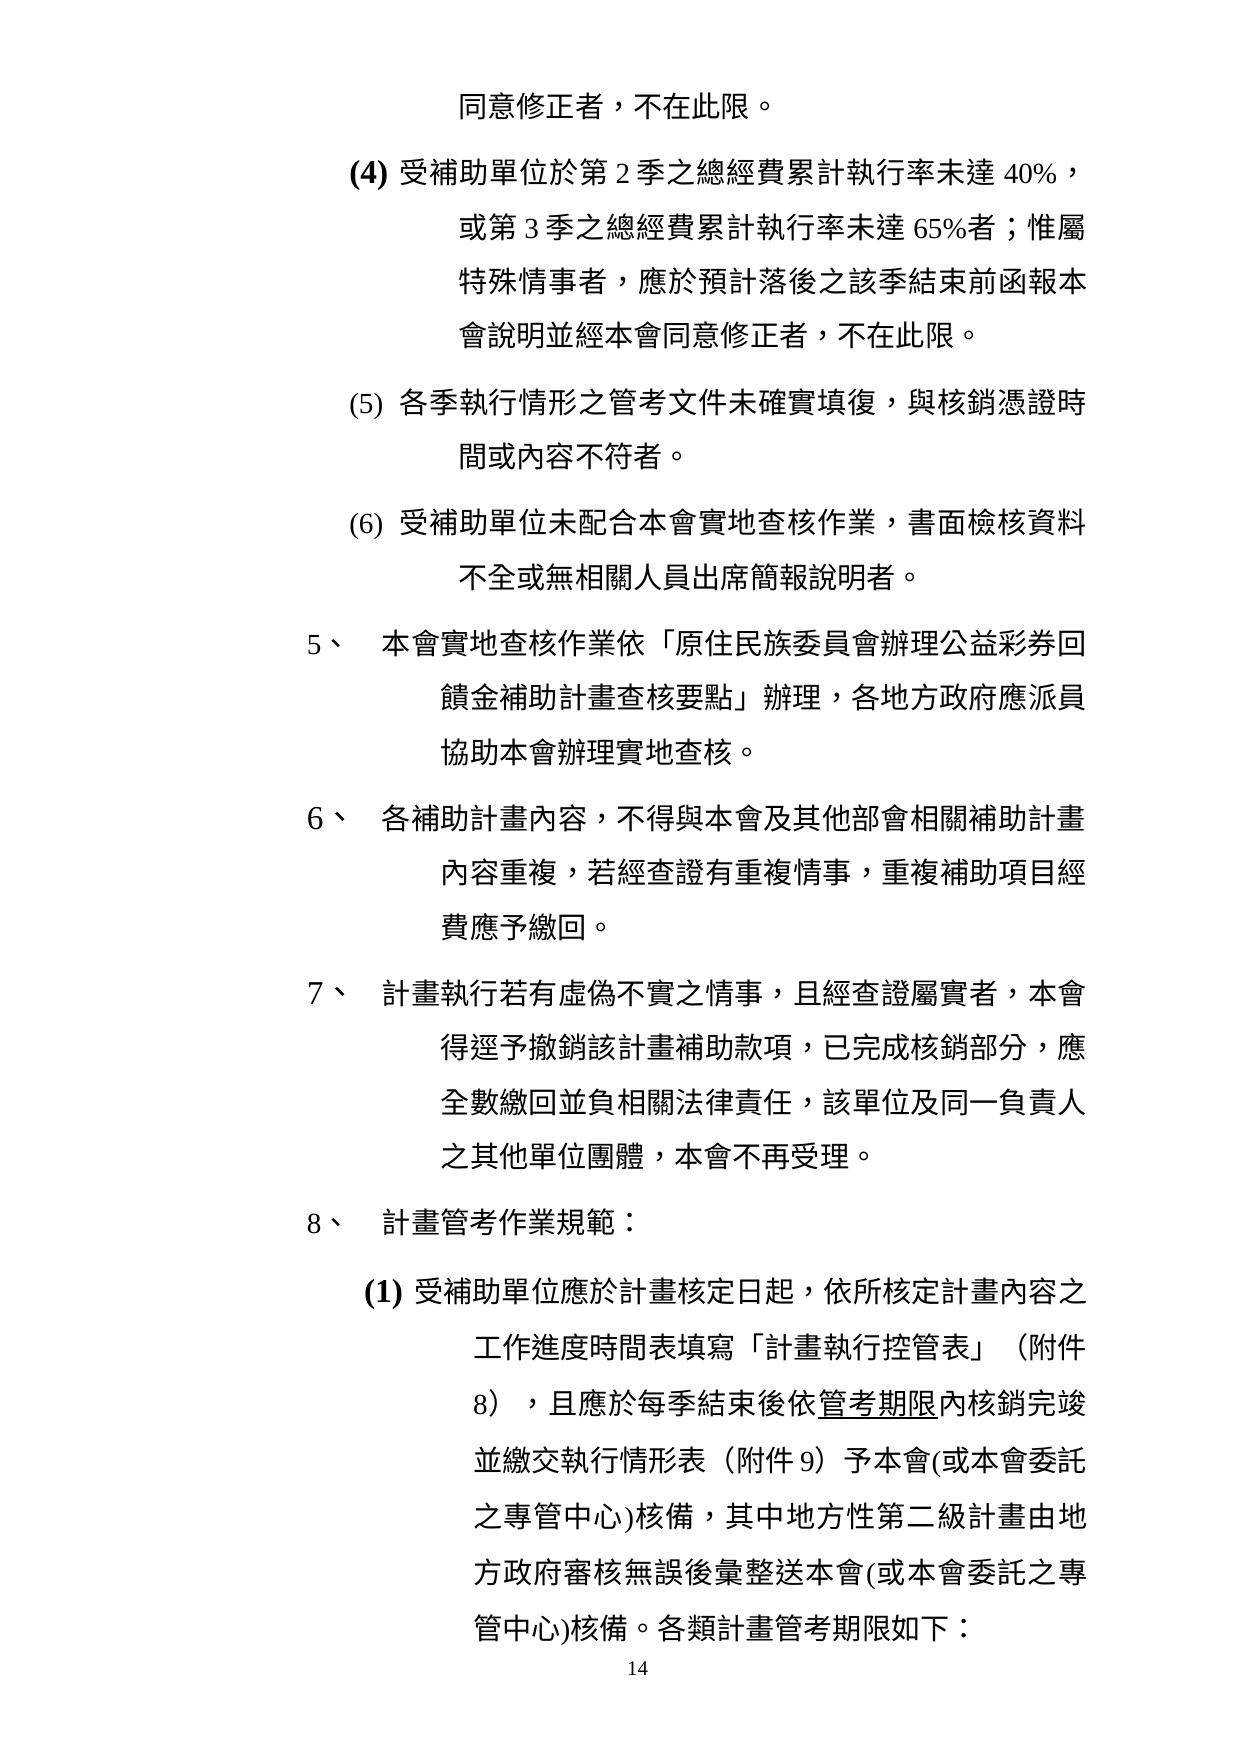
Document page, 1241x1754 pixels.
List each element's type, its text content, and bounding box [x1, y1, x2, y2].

list 各季執行情形之管考文件未確實填復，與核銷憑證時間或內容不符者。 [349, 370, 1087, 478]
list 受補助單位於第2季之總經費累計執行率未達40%，或第3季之總經費累計執行率未達65%者；惟屬特殊情事者，應於預計落後之該季結束前函報本會說明並經本會同意修正者，不在此限。 [349, 141, 1087, 357]
list 本會實地查核作業依「原住民族委員會辦理公益彩券回饋金補助計畫查核要點」辦理，各地方政府應派員協助本會辦理實地查核。 [307, 611, 1087, 774]
list 同意修正者，不在此限。 [349, 74, 1087, 128]
list 受補助單位未配合本會實地查核作業，書面檢核資料不全或無相關人員出席簡報說明者。 [349, 491, 1087, 599]
list 計畫執行若有虛偽不實之情事，且經查證屬實者，本會得逕予撤銷該計畫補助款項，已完成核銷部分，應全數繳回並負相關法律責任，該單位及同一負責人之其他單位團體，本會不再受理。 [307, 961, 1087, 1178]
list 各補助計畫內容，不得與本會及其他部會相關補助計畫內容重複，若經查證有重複情事，重複補助項目經費應予繳回。 [307, 786, 1087, 949]
list 受補助單位應於計畫核定日起，依所核定計畫內容之工作進度時間表填寫「計畫執行控管表」（附件8），且應於每季結束後依管考期限內核銷完竣並繳交執行情形表（附件9）予本會(或本會委託之專管中心)核備，其中地方性第二級計畫由地方政府審核無誤後彙整送本會(或本會委託之專管中心)核備。各類計畫管考期限如下： [364, 1257, 1087, 1651]
list 計畫管考作業規範： [307, 1191, 1087, 1245]
